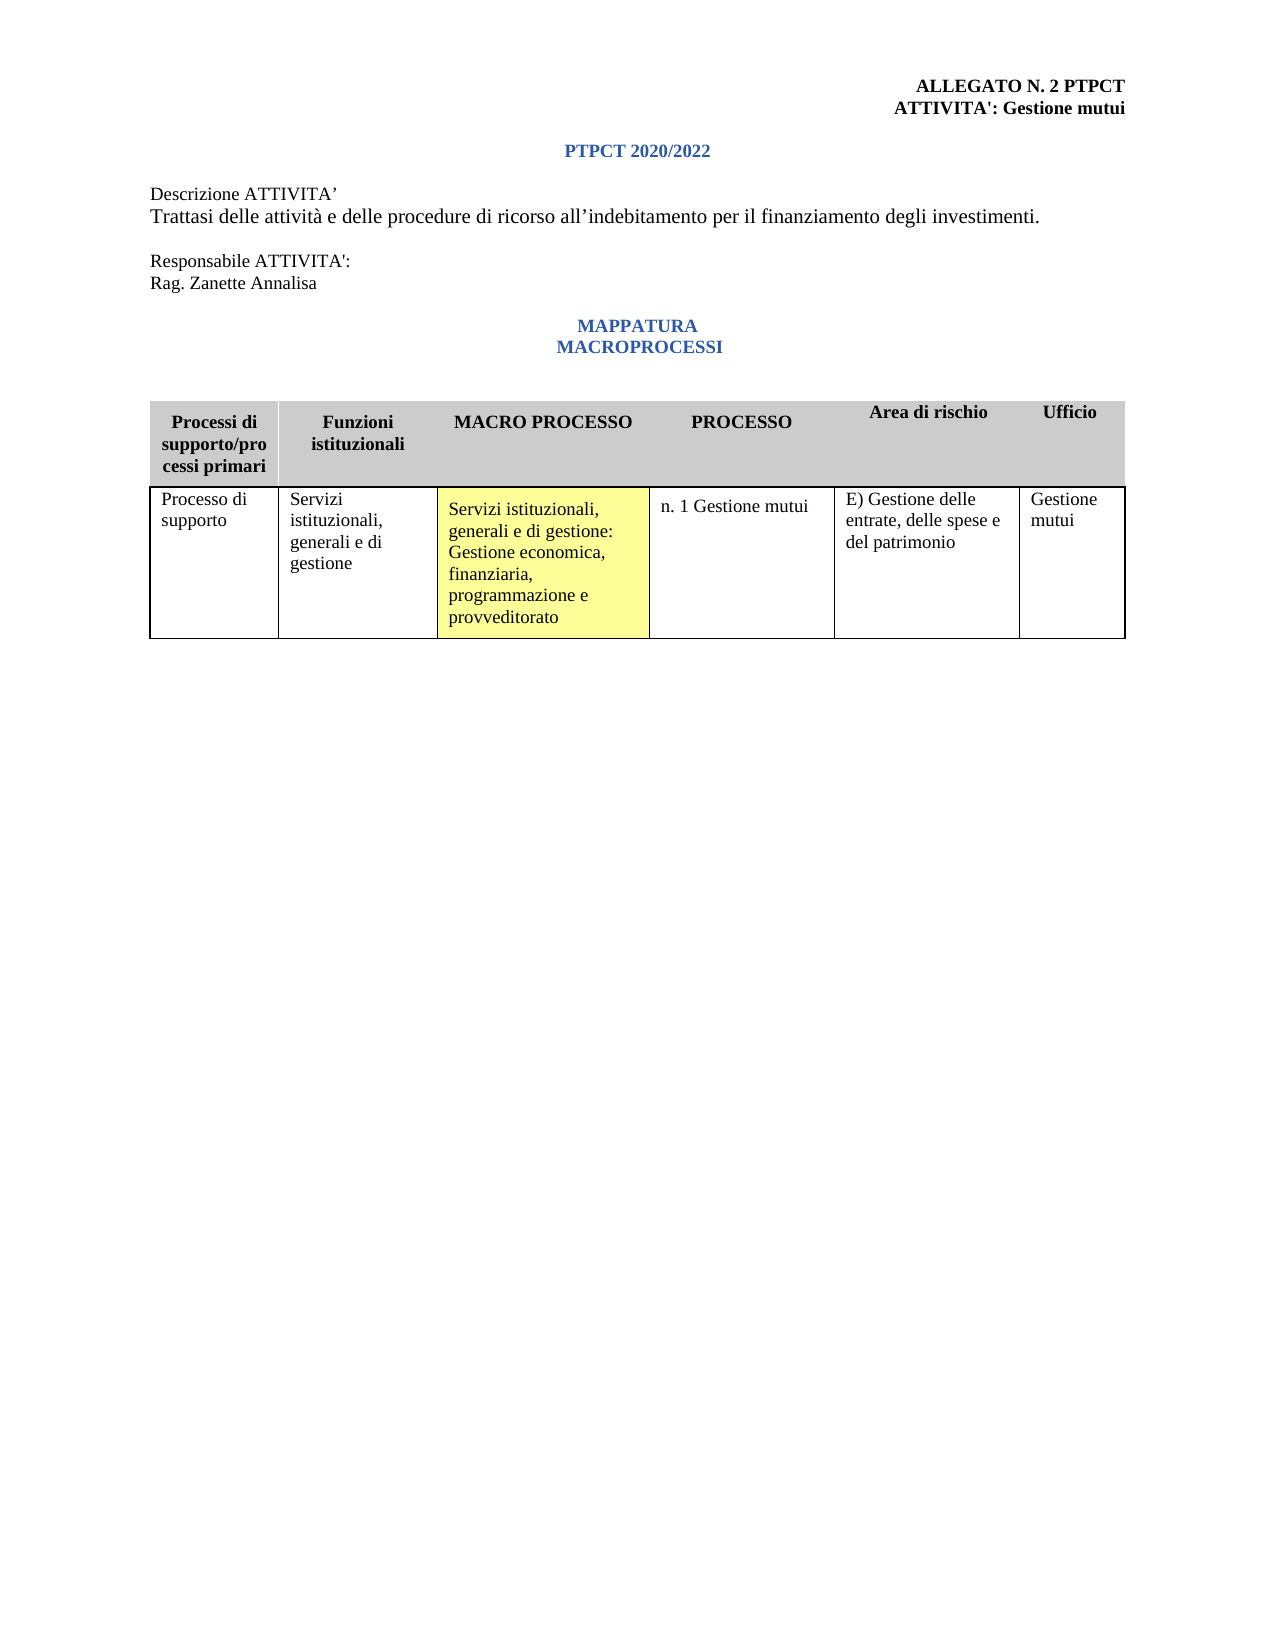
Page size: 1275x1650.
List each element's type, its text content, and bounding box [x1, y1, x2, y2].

text MACROPROCESSI [150, 336, 1125, 358]
text Trattasi delle attività e delle procedure di ricorso all’indebitamento per il finanziamento degli investimenti. [150, 204, 1125, 228]
table_header Funzioni istituzionali [279, 401, 437, 486]
table_header Area di rischio [834, 401, 1019, 486]
table_cell Gestione mutui [1020, 488, 1124, 638]
table_header MACRO PROCESSO [437, 401, 649, 486]
table_cell Servizi istituzionali, generali e di gestione [279, 488, 437, 638]
text MAPPATURA [150, 315, 1125, 336]
text Responsabile ATTIVITA': [150, 250, 1125, 272]
table_header Ufficio [1019, 401, 1125, 486]
text ALLEGATO N. 2 PTPCT [150, 75, 1125, 97]
table_cell Servizi istituzionali, generali e di gestione: Gestione economica, finanziaria, programmazione e provveditorato [438, 488, 649, 638]
text ATTIVITA': Gestione mutui [150, 97, 1125, 118]
table_header Processi di supporto/processi primari [150, 401, 278, 486]
table_cell E) Gestione delle entrate, delle spese e del patrimonio [835, 488, 1019, 638]
text Rag. Zanette Annalisa [150, 272, 1125, 293]
table_header PROCESSO [649, 401, 834, 486]
table_cell n. 1 Gestione mutui [650, 488, 834, 638]
text Descrizione ATTIVITA’ [150, 183, 1125, 204]
table_cell Processo di supporto [151, 488, 278, 638]
text PTPCT 2020/2022 [150, 140, 1125, 161]
